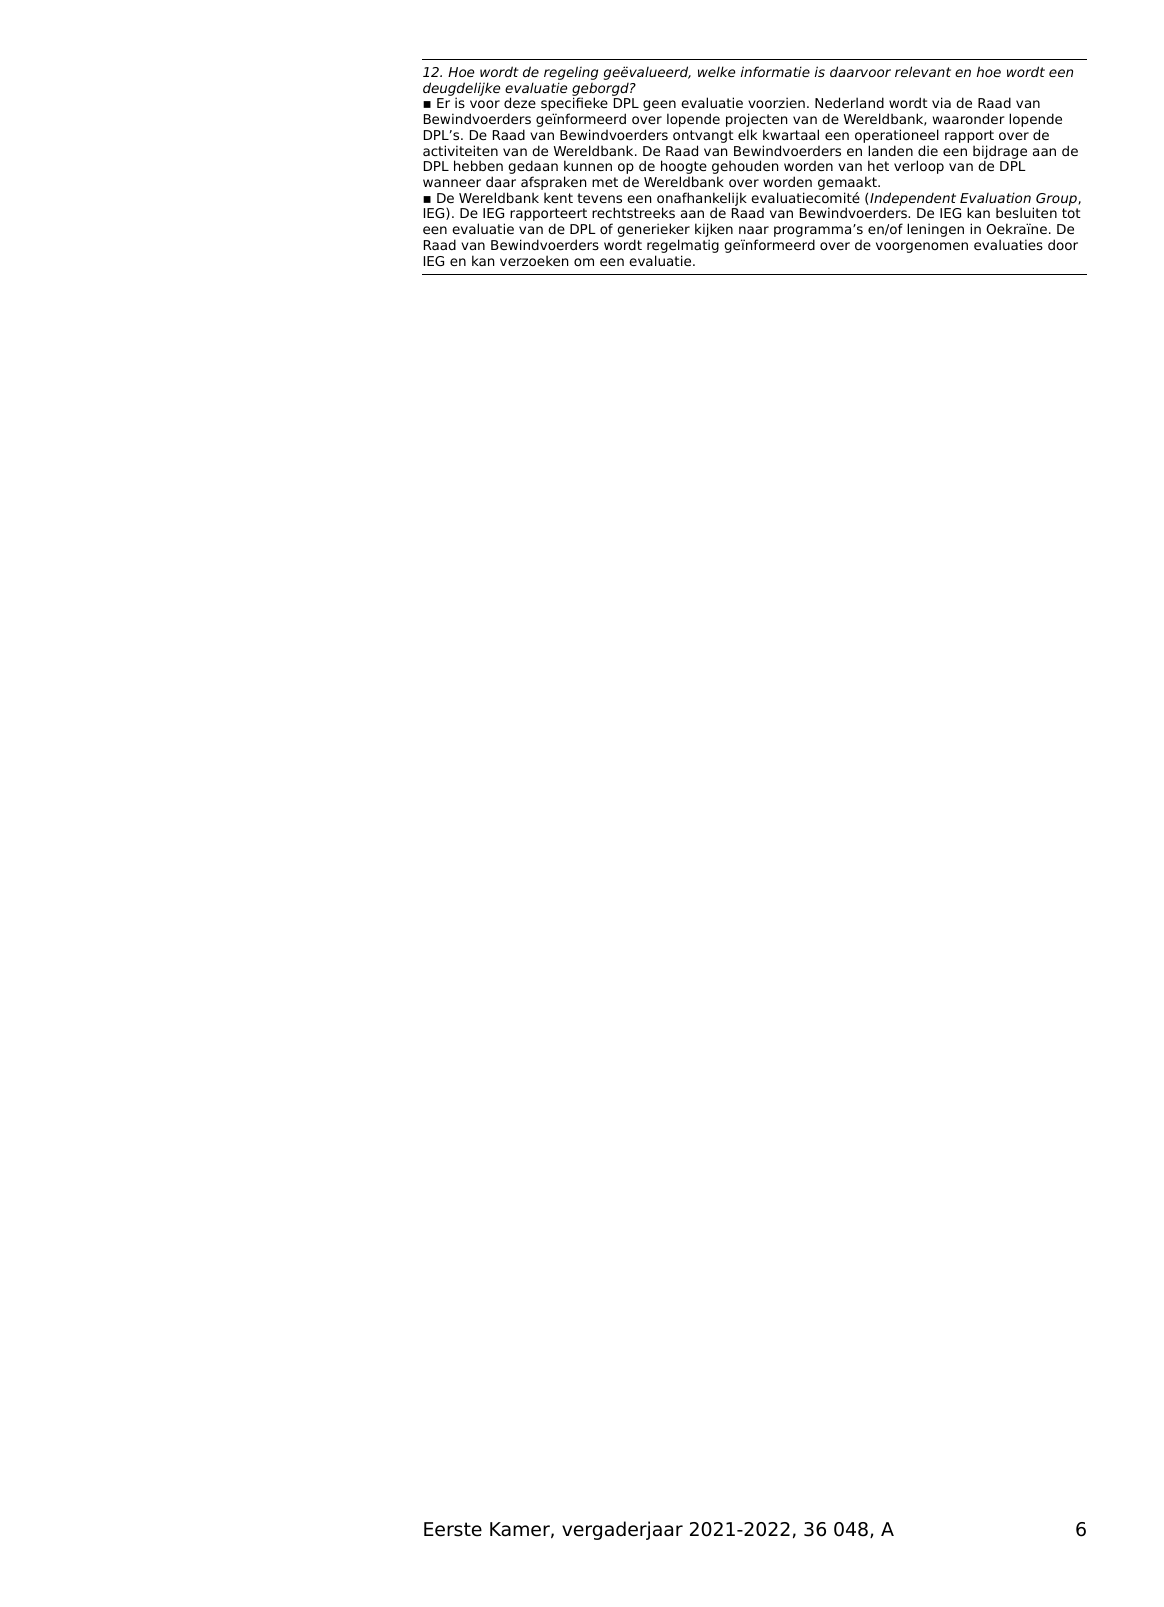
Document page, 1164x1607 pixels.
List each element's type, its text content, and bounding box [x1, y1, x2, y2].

table_cell ▪ Er is voor deze specifieke DPL geen evaluatie voorzien. Nederland wordt via de Raad van Bewindvoerders geïnformeerd over lopende projecten van de Wereldbank, waaronder lopende DPL’s. De Raad van Bewindvoerders ontvangt elk kwartaal een operationeel rapport over de activiteiten van de Wereldbank. De Raad van Bewindvoerders en landen die een bijdrage aan de DPL hebben gedaan kunnen op de hoogte gehouden worden van het verloop van de DPL wanneer daar afspraken met de Wereldbank over worden gemaakt. ▪ De Wereldbank kent tevens een onafhankelijk evaluatiecomité (Independent Evaluation Group, IEG). De IEG rapporteert rechtstreeks aan de Raad van Bewindvoerders. De IEG kan besluiten tot een evaluatie van de DPL of generieker kijken naar programma’s en/of leningen in Oekraïne. De Raad van Bewindvoerders wordt regelmatig geïnformeerd over de voorgenomen evaluaties door IEG en kan verzoeken om een evaluatie. [422, 96, 1087, 274]
table_header 12. Hoe wordt de regeling geëvalueerd, welke informatie is daarvoor relevant en hoe wordt een deugdelijke evaluatie geborgd? [422, 60, 1087, 96]
